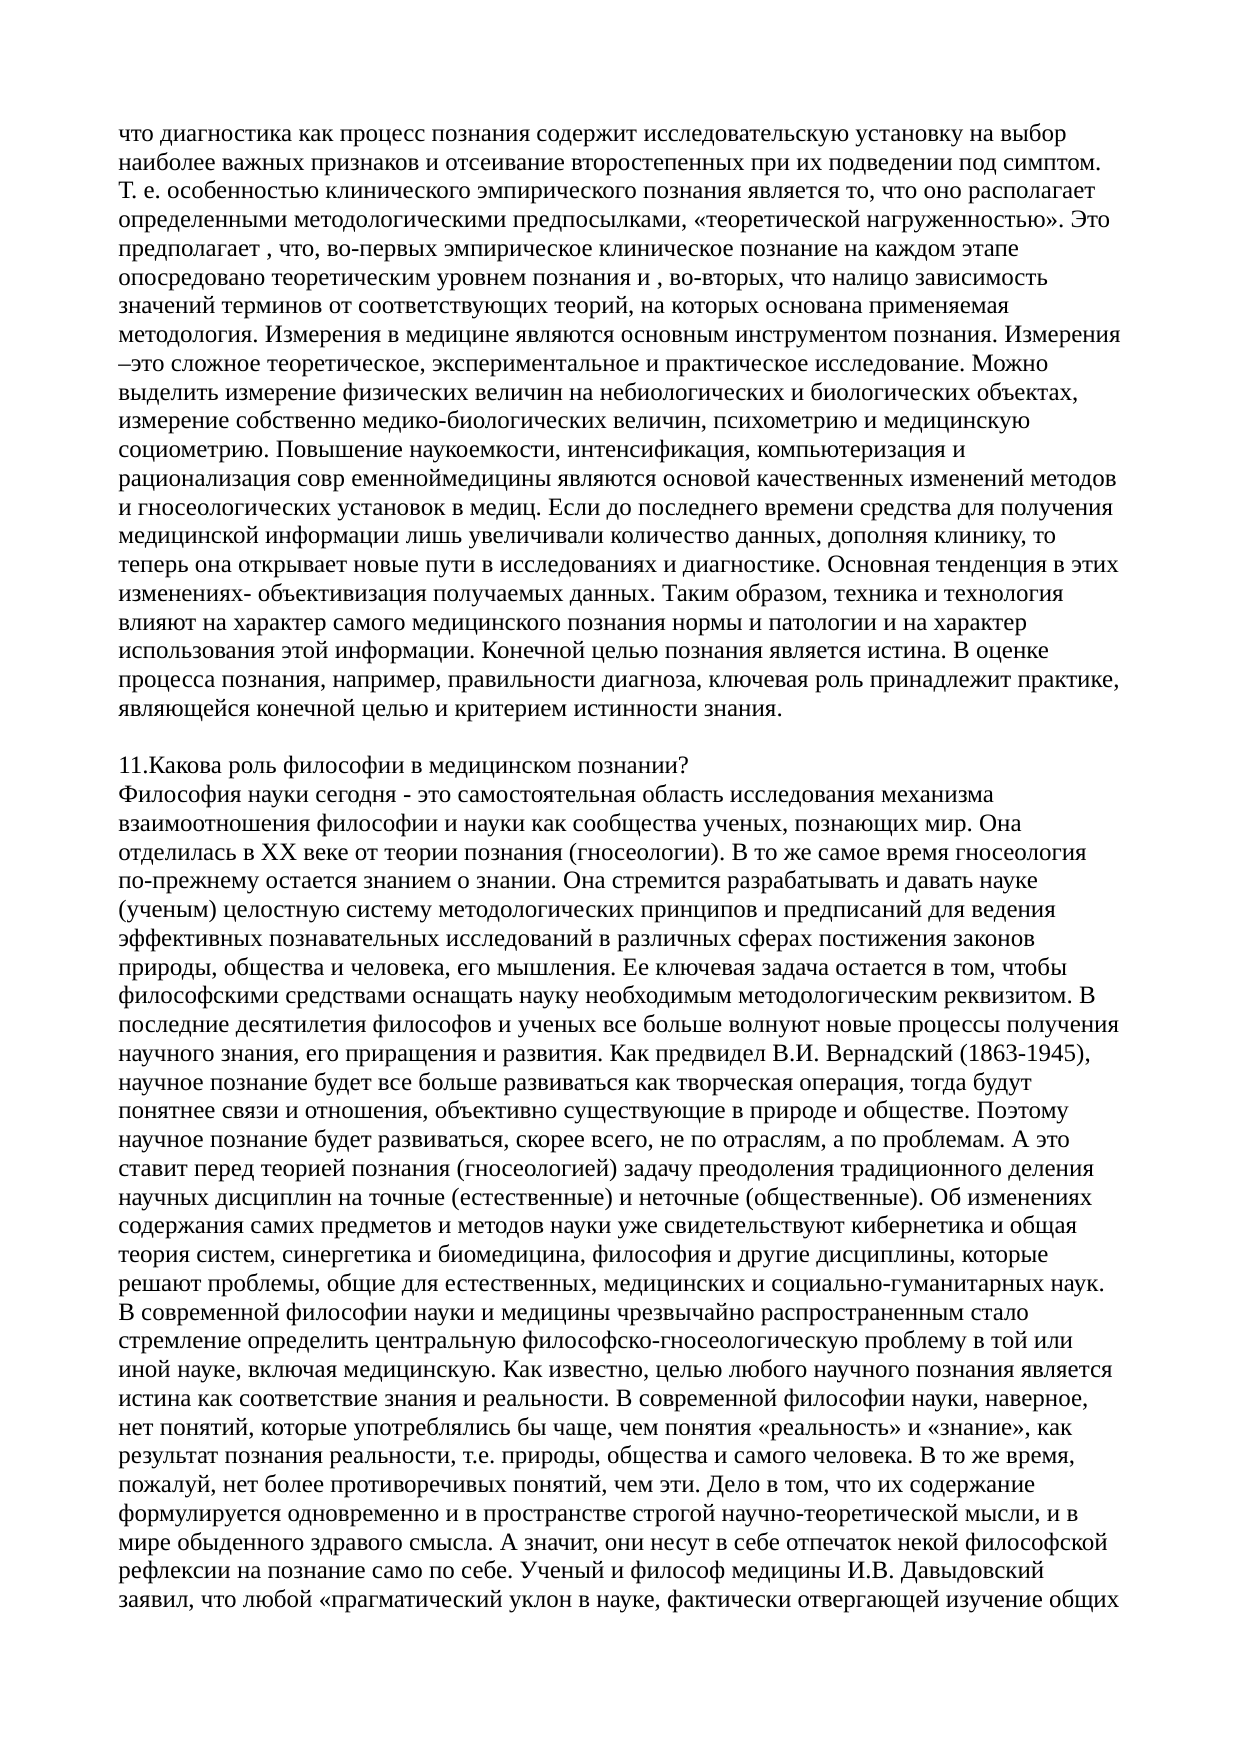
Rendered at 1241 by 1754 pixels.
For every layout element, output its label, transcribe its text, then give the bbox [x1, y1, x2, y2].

text что диагностика как процесс познания содержит исследовательскую установку на выбор наиболее важных признаков и отсеивание второстепенных при их подведении под симптом. Т. е. особенностью клинического эмпирического познания является то, что оно располагает определенными методологическими предпосылками, «теоретической нагруженностью». Это предполагает , что, во-первых эмпирическое клиническое познание на каждом этапе опосредовано теоретическим уровнем познания и , во-вторых, что налицо зависимость значений терминов от соответствующих теорий, на которых основана применяемая методология. Измерения в медицине являются основным инструментом познания. Измерения –это сложное теоретическое, экспериментальное и практическое исследование. Можно выделить измерение физических величин на небиологических и биологических объектах, измерение собственно медико-биологических величин, психометрию и медицинскую социометрию. Повышение наукоемкости, интенсификация, компьютеризация и рационализация совр еменноймедицины являются основой качественных изменений методов и гносеологических установок в медиц. Если до последнего времени средства для получения медицинской информации лишь увеличивали количество данных, дополняя клинику, то теперь она открывает новые пути в исследованиях и диагностике. Основная тенденция в этих изменениях- объективизация получаемых данных. Таким образом, техника и технология влияют на характер самого медицинского познания нормы и патологии и на характер использования этой информации. Конечной целью познания является истина. В оценке процесса познания, например, правильности диагноза, ключевая роль принадлежит практике, являющейся конечной целью и критерием истинности знания. 11.Какова роль философии в медицинском познании? Философия науки сегодня - это самостоятельная область исследования механизма взаимоотношения философии и науки как сообщества ученых, познающих мир. Она отделилась в ХХ веке от теории познания (гносеологии). В то же самое время гносеология по-прежнему остается знанием о знании. Она стремится разрабатывать и давать науке (ученым) целостную систему методологических принципов и предписаний для ведения эффективных познавательных исследований в различных сферах постижения законов природы, общества и человека, его мышления. Ее ключевая задача остается в том, чтобы философскими средствами оснащать науку необходимым методологическим реквизитом. В последние десятилетия философов и ученых все больше волнуют новые процессы получения научного знания, его приращения и развития. Как предвидел В.И. Вернадский (1863-1945), научное познание будет все больше развиваться как творческая операция, тогда будут понятнее связи и отношения, объективно существующие в природе и обществе. Поэтому научное познание будет развиваться, скорее всего, не по отраслям, а по проблемам. А это ставит перед теорией познания (гносеологией) задачу преодоления традиционного деления научных дисциплин на точные (естественные) и неточные (общественные). Об изменениях содержания самих предметов и методов науки уже свидетельствуют кибернетика и общая теория систем, синергетика и биомедицина, философия и другие дисциплины, которые решают проблемы, общие для естественных, медицинских и социально-гуманитарных наук. В современной философии науки и медицины чрезвычайно распространенным стало стремление определить центральную философско-гносеологическую проблему в той или иной науке, включая медицинскую. Как известно, целью любого научного познания является истина как соответствие знания и реальности. В современной философии науки, наверное, нет понятий, которые употреблялись бы чаще, чем понятия «реальность» и «знание», как результат познания реальности, т.е. природы, общества и самого человека. В то же время, пожалуй, нет более противоречивых понятий, чем эти. Дело в том, что их содержание формулируется одновременно и в пространстве строгой научно-теоретической мысли, и в мире обыденного здравого смысла. А значит, они несут в себе отпечаток некой философской рефлексии на познание само по себе. Ученый и философ медицины И.В. Давыдовский заявил, что любой «прагматический уклон в науке, фактически отвергающей изучение общих [118, 118, 1122, 1613]
